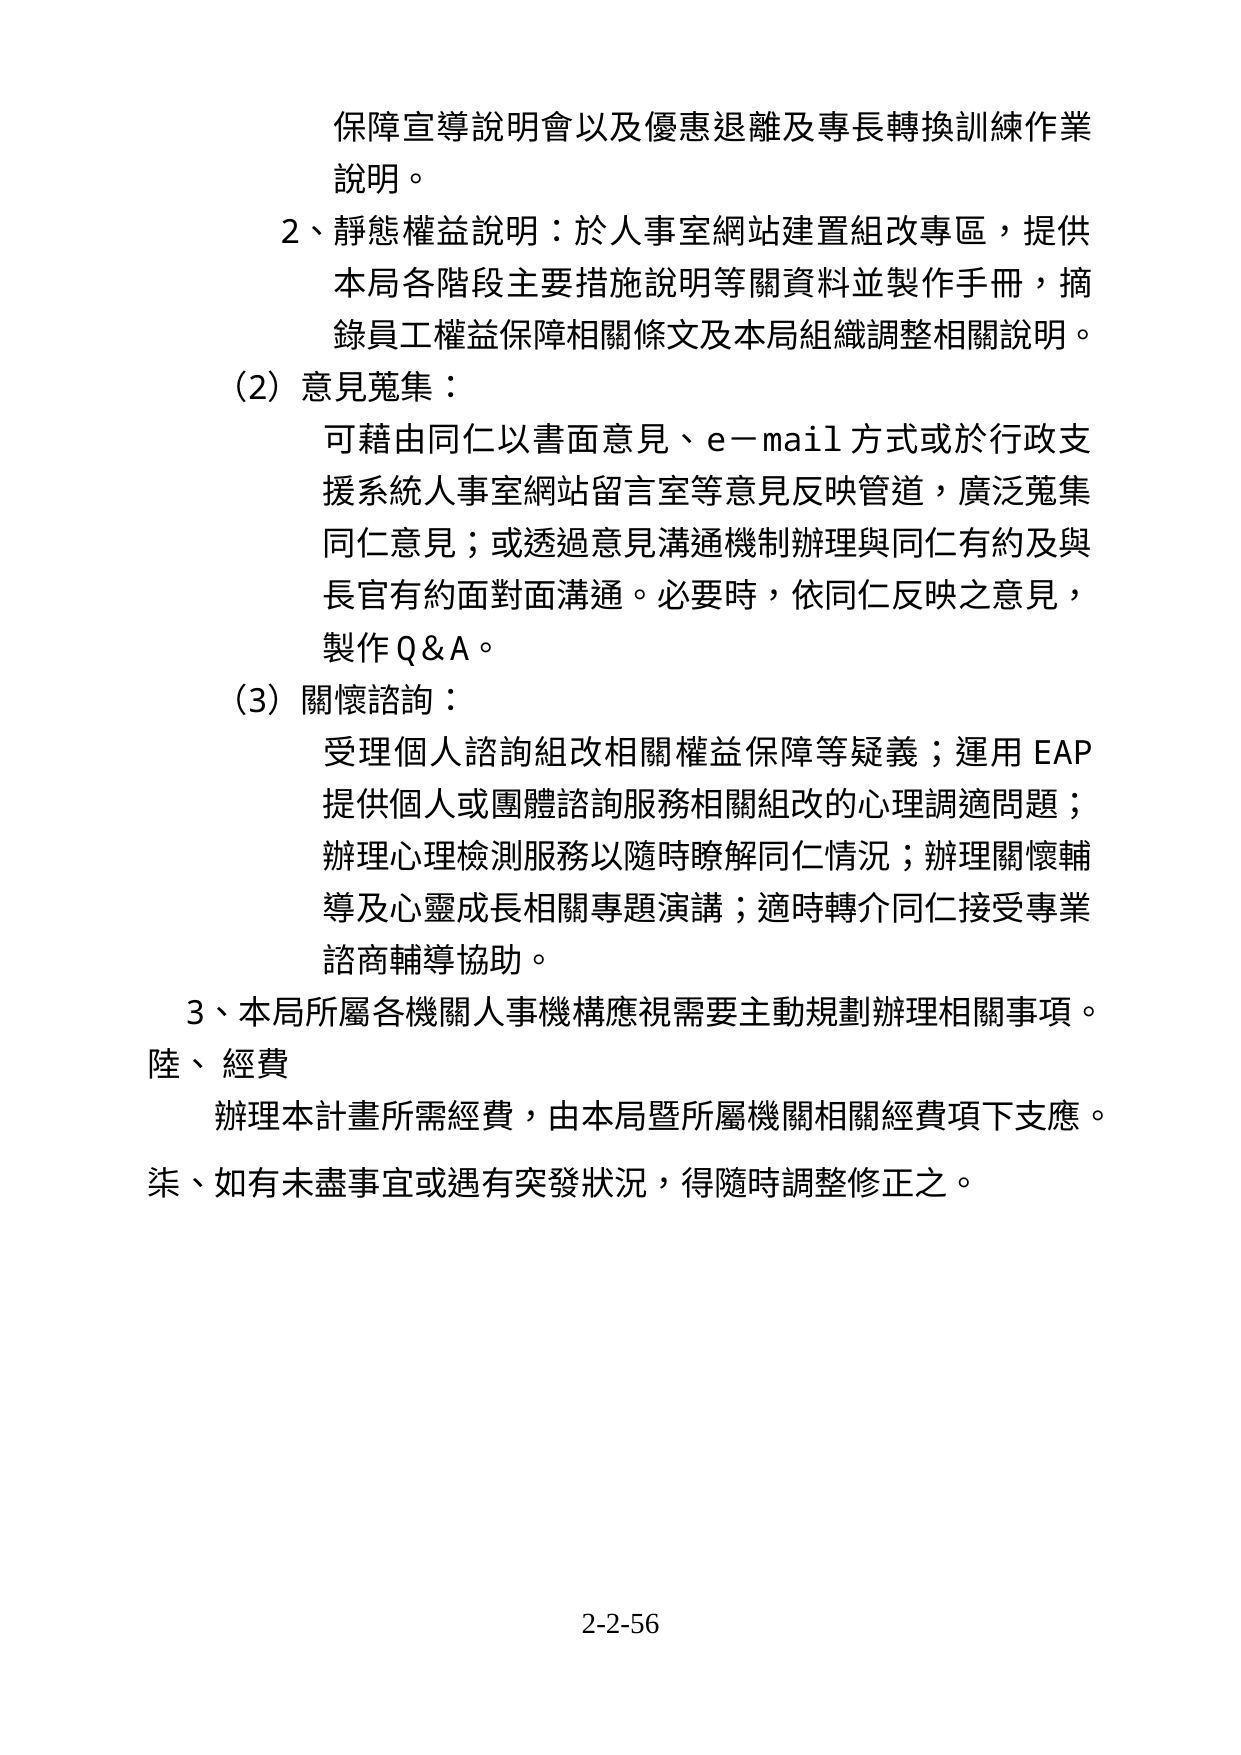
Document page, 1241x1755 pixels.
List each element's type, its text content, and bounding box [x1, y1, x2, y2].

list 靜態權益說明：於人事室網站建置組改專區，提供本局各階段主要措施說明等關資料並製作手冊，摘錄員工權益保障相關條文及本局組織調整相關說明。 [280, 202, 1093, 358]
text 辦理本計畫所需經費，由本局暨所屬機關相關經費項下支應。 [214, 1087, 1093, 1139]
text 柒、如有未盡事宜或遇有突發狀況，得隨時調整修正之。 [148, 1139, 1093, 1202]
list 意見蒐集： [214, 358, 1093, 410]
list 關懷諮詢： [214, 670, 1093, 722]
list 經費 [148, 1035, 1093, 1087]
text 受理個人諮詢組改相關權益保障等疑義；運用EAP提供個人或團體諮詢服務相關組改的心理調適問題；辦理心理檢測服務以隨時瞭解同仁情況；辦理關懷輔導及心靈成長相關專題演講；適時轉介同仁接受專業諮商輔導協助。 [323, 722, 1093, 983]
list 本局所屬各機關人事機構應視需要主動規劃辦理相關事項。 [185, 983, 1093, 1035]
text 可藉由同仁以書面意見、e－mail方式或於行政支援系統人事室網站留言室等意見反映管道，廣泛蒐集同仁意見；或透過意見溝通機制辦理與同仁有約及與長官有約面對面溝通。必要時，依同仁反映之意見，製作Q＆A。 [323, 410, 1093, 670]
list 保障宣導說明會以及優惠退離及專長轉換訓練作業說明。 [280, 97, 1093, 202]
